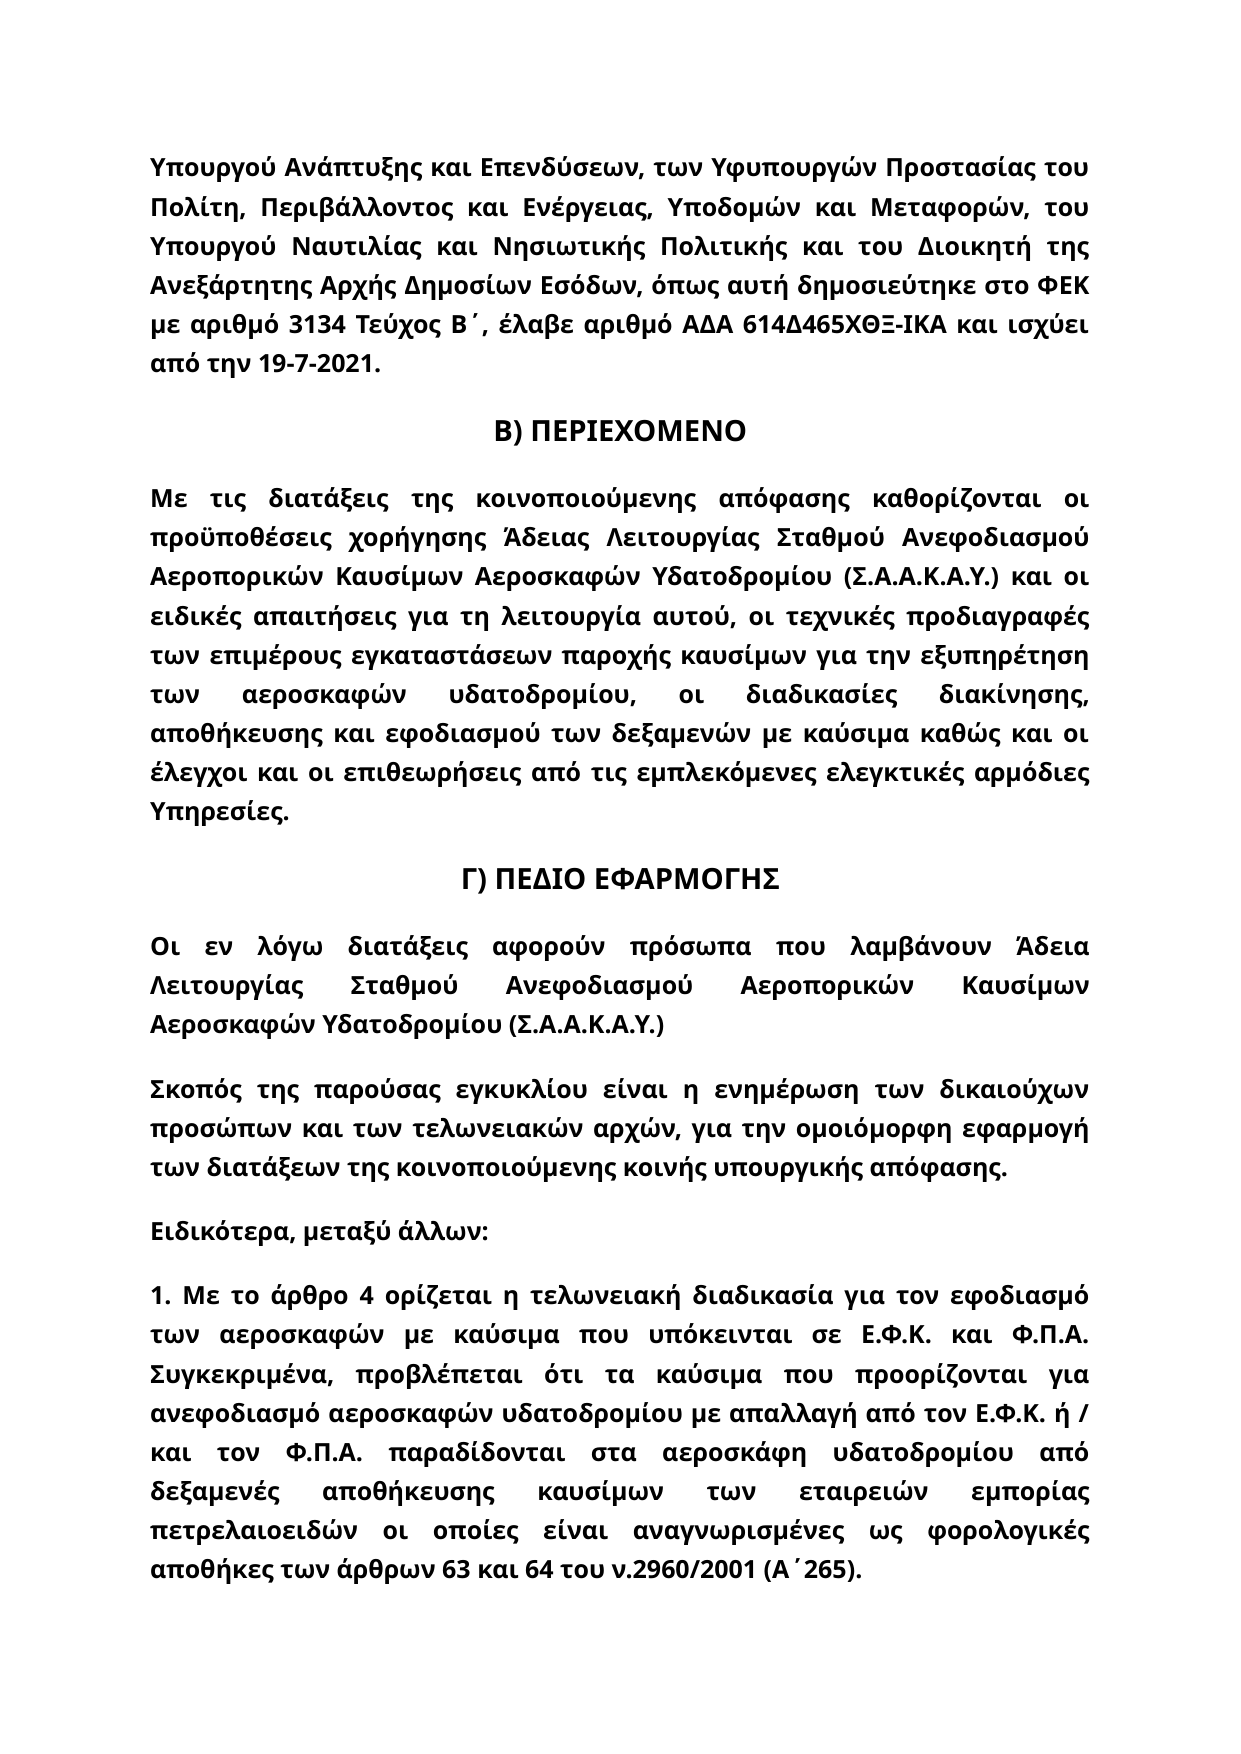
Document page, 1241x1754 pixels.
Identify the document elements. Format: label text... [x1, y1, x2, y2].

text 1. Με το άρθρο 4 ορίζεται η τελωνειακή διαδικασία για τον εφοδιασμό των αεροσκαφών με καύσιμα που υπόκεινται σε Ε.Φ.Κ. και Φ.Π.Α. Συγκεκριμένα, προβλέπεται ότι τα καύσιμα που προορίζονται για ανεφοδιασμό αεροσκαφών υδατοδρομίου με απαλλαγή από τον Ε.Φ.Κ. ή / και τον Φ.Π.Α. παραδίδονται στα αεροσκάφη υδατοδρομίου από δεξαμενές αποθήκευσης καυσίμων των εταιρειών εμπορίας πετρελαιοειδών οι οποίες είναι αναγνωρισμένες ως φορολογικές αποθήκες των άρθρων 63 και 64 του ν.2960/2001 (Α΄265). [150, 1278, 1090, 1586]
text Σκοπός της παρούσας εγκυκλίου είναι η ενημέρωση των δικαιούχων προσώπων και των τελωνειακών αρχών, για την ομοιόμορφη εφαρμογή των διατάξεων της κοινοποιούμενης κοινής υπουργικής απόφασης. [150, 1071, 1090, 1184]
text Β) ΠΕΡΙΕΧΟΜΕΝΟ [150, 410, 1090, 450]
text Γ) ΠΕΔΙΟ ΕΦΑΡΜΟΓΗΣ [150, 858, 1090, 898]
text Υπουργού Ανάπτυξης και Επενδύσεων, των Υφυπουργών Προστασίας του Πολίτη, Περιβάλλοντος και Ενέργειας, Υποδομών και Μεταφορών, του Υπουργού Ναυτιλίας και Νησιωτικής Πολιτικής και του Διοικητή της Ανεξάρτητης Αρχής Δημοσίων Εσόδων, όπως αυτή δημοσιεύτηκε στο ΦΕΚ με αριθμό 3134 Τεύχος Β΄, έλαβε αριθμό ΑΔΑ 614Δ465ΧΘΞ-ΙΚΑ και ισχύει από την 19-7-2021. [150, 150, 1090, 380]
text Με τις διατάξεις της κοινοποιούμενης απόφασης καθορίζονται οι προϋποθέσεις χορήγησης Άδειας Λειτουργίας Σταθμού Ανεφοδιασμού Αεροπορικών Καυσίμων Αεροσκαφών Υδατοδρομίου (Σ.Α.Α.Κ.Α.Υ.) και οι ειδικές απαιτήσεις για τη λειτουργία αυτού, οι τεχνικές προδιαγραφές των επιμέρους εγκαταστάσεων παροχής καυσίμων για την εξυπηρέτηση των αεροσκαφών υδατοδρομίου, οι διαδικασίες διακίνησης, αποθήκευσης και εφοδιασμού των δεξαμενών με καύσιμα καθώς και οι έλεγχοι και οι επιθεωρήσεις από τις εμπλεκόμενες ελεγκτικές αρμόδιες Υπηρεσίες. [150, 481, 1090, 828]
text Οι εν λόγω διατάξεις αφορούν πρόσωπα που λαμβάνουν Άδεια Λειτουργίας Σταθμού Ανεφοδιασμού Αεροπορικών Καυσίμων Αεροσκαφών Υδατοδρομίου (Σ.Α.Α.Κ.Α.Υ.) [150, 929, 1090, 1041]
text Ειδικότερα, μεταξύ άλλων: [150, 1214, 1090, 1248]
